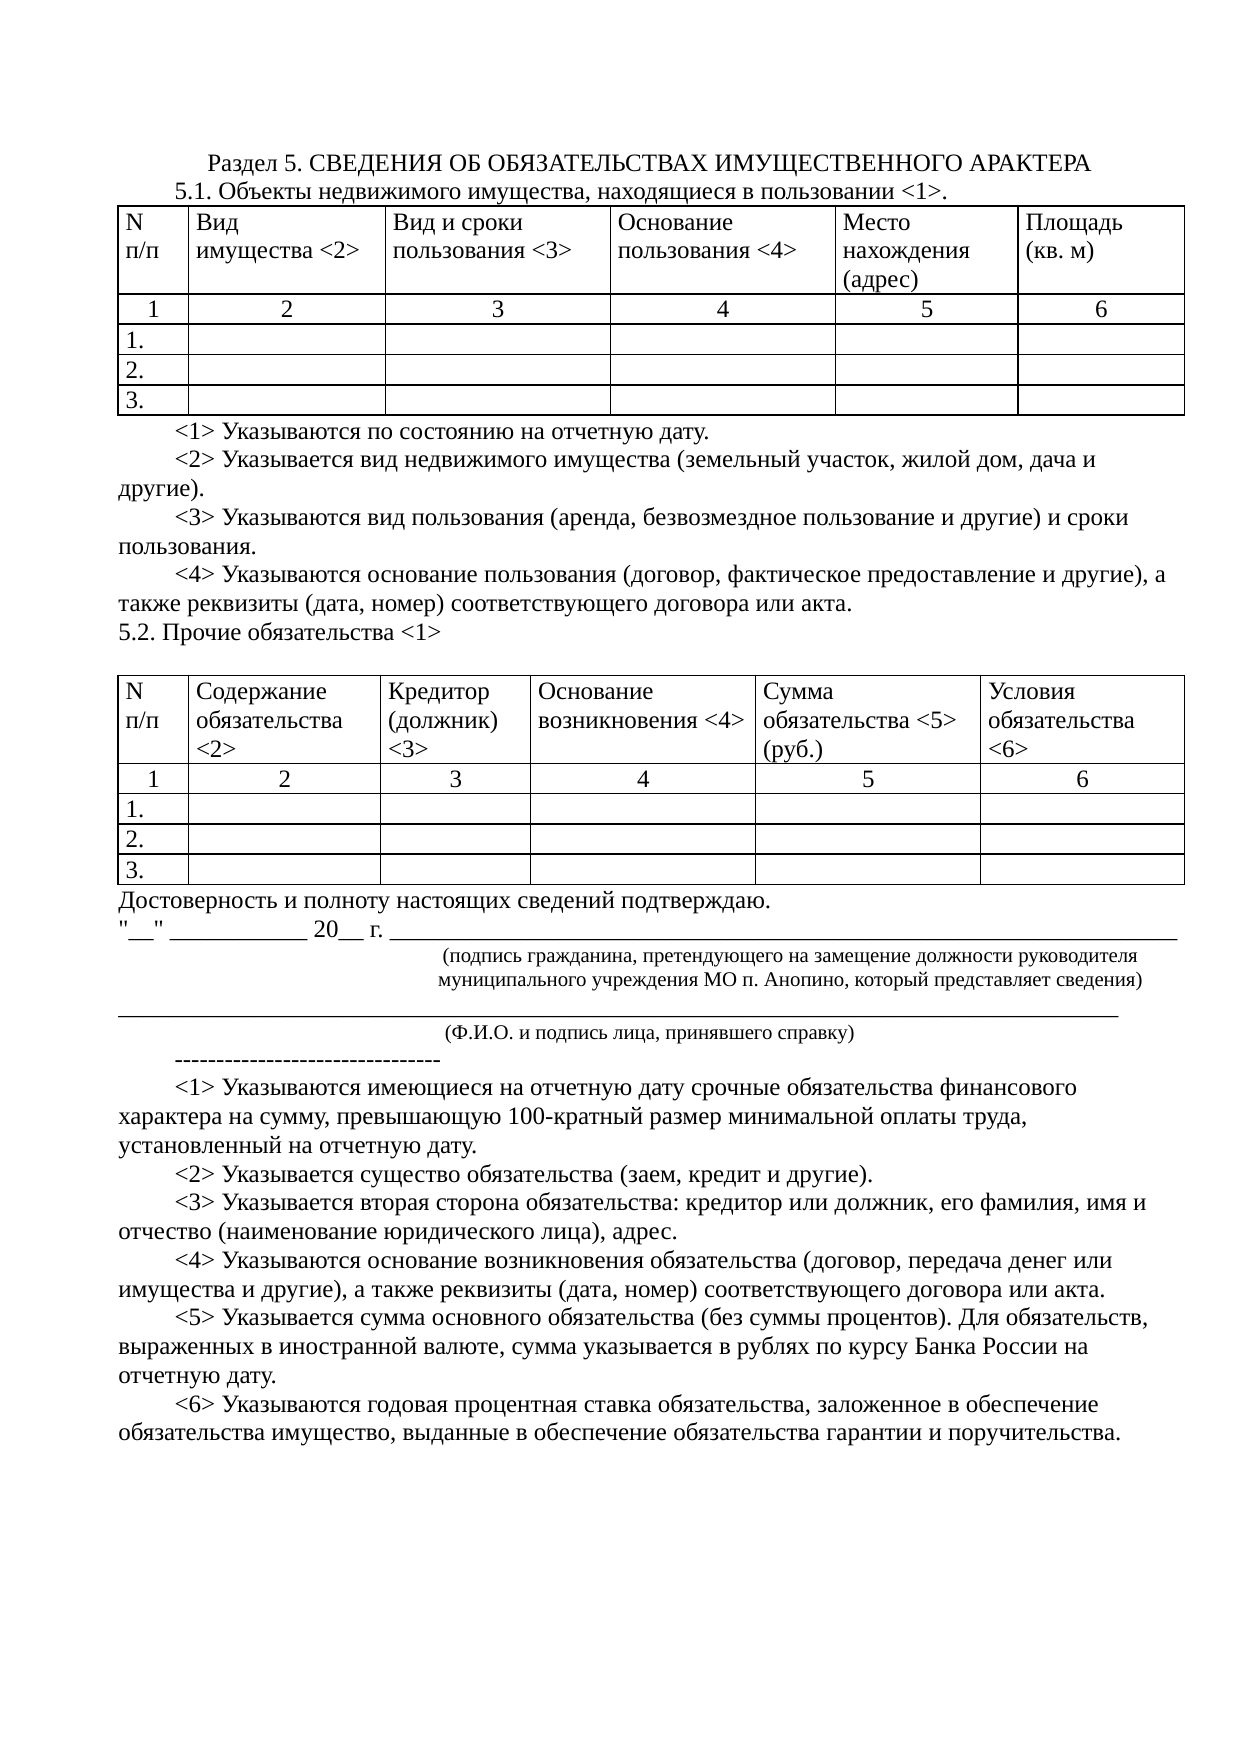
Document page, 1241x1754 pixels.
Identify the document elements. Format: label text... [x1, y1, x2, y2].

table_cell [381, 794, 530, 823]
table_cell [381, 825, 530, 853]
table_cell 4 [611, 295, 835, 323]
table_cell [189, 355, 385, 384]
table_cell [1019, 325, 1184, 354]
table_cell 4 [531, 764, 755, 793]
text <4> Указываются основание пользования (договор, фактическое предоставление и другие), а также реквизиты (дата, номер) соответствующего договора или акта. [118, 559, 1181, 617]
table_header Вид имущества <2> [189, 207, 385, 293]
table_cell 3. [119, 386, 188, 414]
table_cell [611, 325, 835, 354]
table_cell [189, 825, 380, 853]
table_cell [1019, 355, 1184, 384]
table_header Основание пользования <4> [611, 207, 835, 293]
table_cell [611, 355, 835, 384]
table_cell 5 [836, 295, 1017, 323]
table_cell [836, 325, 1017, 354]
table_header Вид и сроки пользования <3> [386, 207, 610, 293]
table_header N п/п [119, 207, 188, 293]
table_header N п/п [119, 676, 188, 762]
table_cell [611, 386, 835, 414]
subtitle 5.1. Объекты недвижимого имущества, находящиеся в пользовании <1>. [118, 176, 1181, 205]
table_cell 1. [119, 325, 188, 354]
table_cell [381, 855, 530, 884]
table_cell [531, 794, 755, 823]
text (Ф.И.О. и подпись лица, принявшего справку) [118, 1019, 1181, 1044]
table_cell [756, 794, 980, 823]
text <2> Указывается существо обязательства (заем, кредит и другие). [118, 1159, 1181, 1187]
table_cell 3. [119, 855, 188, 884]
table_cell 3 [386, 295, 610, 323]
table_cell 1 [119, 764, 188, 793]
text <4> Указываются основание возникновения обязательства (договор, передача денег или имущества и другие), а также реквизиты (дата, номер) соответствующего договора или акта. [118, 1245, 1181, 1302]
table_cell 1. [119, 794, 188, 823]
text (подпись гражданина, претендующего на замещение должности руководителя муниципального учреждения МО п. Анопино, который представляет сведения) [399, 943, 1181, 991]
table_header Место нахождения (адрес) [836, 207, 1017, 293]
table_cell [386, 386, 610, 414]
table_header Условия обязательства <6> [981, 676, 1184, 762]
text ________________________________________________________________________________ [118, 991, 1181, 1019]
table_header Содержание обязательства <2> [189, 676, 380, 762]
table_cell [981, 855, 1184, 884]
table_cell [981, 794, 1184, 823]
table_cell 2. [119, 355, 188, 384]
table_cell [386, 325, 610, 354]
text <3> Указывается вторая сторона обязательства: кредитор или должник, его фамилия, имя и отчество (наименование юридического лица), адрес. [118, 1187, 1181, 1245]
table_cell 6 [1019, 295, 1184, 323]
text <5> Указывается сумма основного обязательства (без суммы процентов). Для обязательств, выраженных в иностранной валюте, сумма указывается в рублях по курсу Банка России на отчетную дату. [118, 1302, 1181, 1389]
text <2> Указывается вид недвижимого имущества (земельный участок, жилой дом, дача и другие). [118, 444, 1181, 502]
table_cell [531, 825, 755, 853]
table_cell [189, 325, 385, 354]
table_cell [836, 355, 1017, 384]
table_cell 1 [119, 295, 188, 323]
table_cell 6 [981, 764, 1184, 793]
table_cell [189, 794, 380, 823]
text <6> Указываются годовая процентная ставка обязательства, заложенное в обеспечение обязательства имущество, выданные в обеспечение обязательства гарантии и поручительства. [118, 1389, 1181, 1446]
table_cell 2. [119, 825, 188, 853]
table_cell 2 [189, 764, 380, 793]
text Достоверность и полноту настоящих сведений подтверждаю. [118, 885, 1181, 914]
table_cell [1019, 386, 1184, 414]
table_cell [189, 386, 385, 414]
text <1> Указываются имеющиеся на отчетную дату срочные обязательства финансового характера на сумму, превышающую 100-кратный размер минимальной оплаты труда, установленный на отчетную дату. [118, 1072, 1181, 1159]
subtitle Раздел 5. СВЕДЕНИЯ ОБ ОБЯЗАТЕЛЬСТВАХ ИМУЩЕСТВЕННОГО АРАКТЕРА [118, 148, 1181, 176]
text -------------------------------- [118, 1044, 1181, 1072]
table_cell [756, 855, 980, 884]
table_cell 2 [189, 295, 385, 323]
table_cell [531, 855, 755, 884]
table_cell [981, 825, 1184, 853]
text <3> Указываются вид пользования (аренда, безвозмездное пользование и другие) и сроки пользования. [118, 502, 1181, 559]
table_cell [836, 386, 1017, 414]
text "__" ___________ 20__ г. _______________________________________________________________ [118, 914, 1181, 943]
text <1> Указываются по состоянию на отчетную дату. [118, 416, 1181, 444]
table_cell 3 [381, 764, 530, 793]
table_cell [756, 825, 980, 853]
table_header Сумма обязательства <5> (руб.) [756, 676, 980, 762]
table_header Площадь (кв. м) [1019, 207, 1184, 293]
text 5.2. Прочие обязательства <1> [118, 617, 1181, 646]
table_header Кредитор (должник) <3> [381, 676, 530, 762]
table_cell [189, 855, 380, 884]
table_cell 5 [756, 764, 980, 793]
table_header Основание возникновения <4> [531, 676, 755, 762]
table_cell [386, 355, 610, 384]
